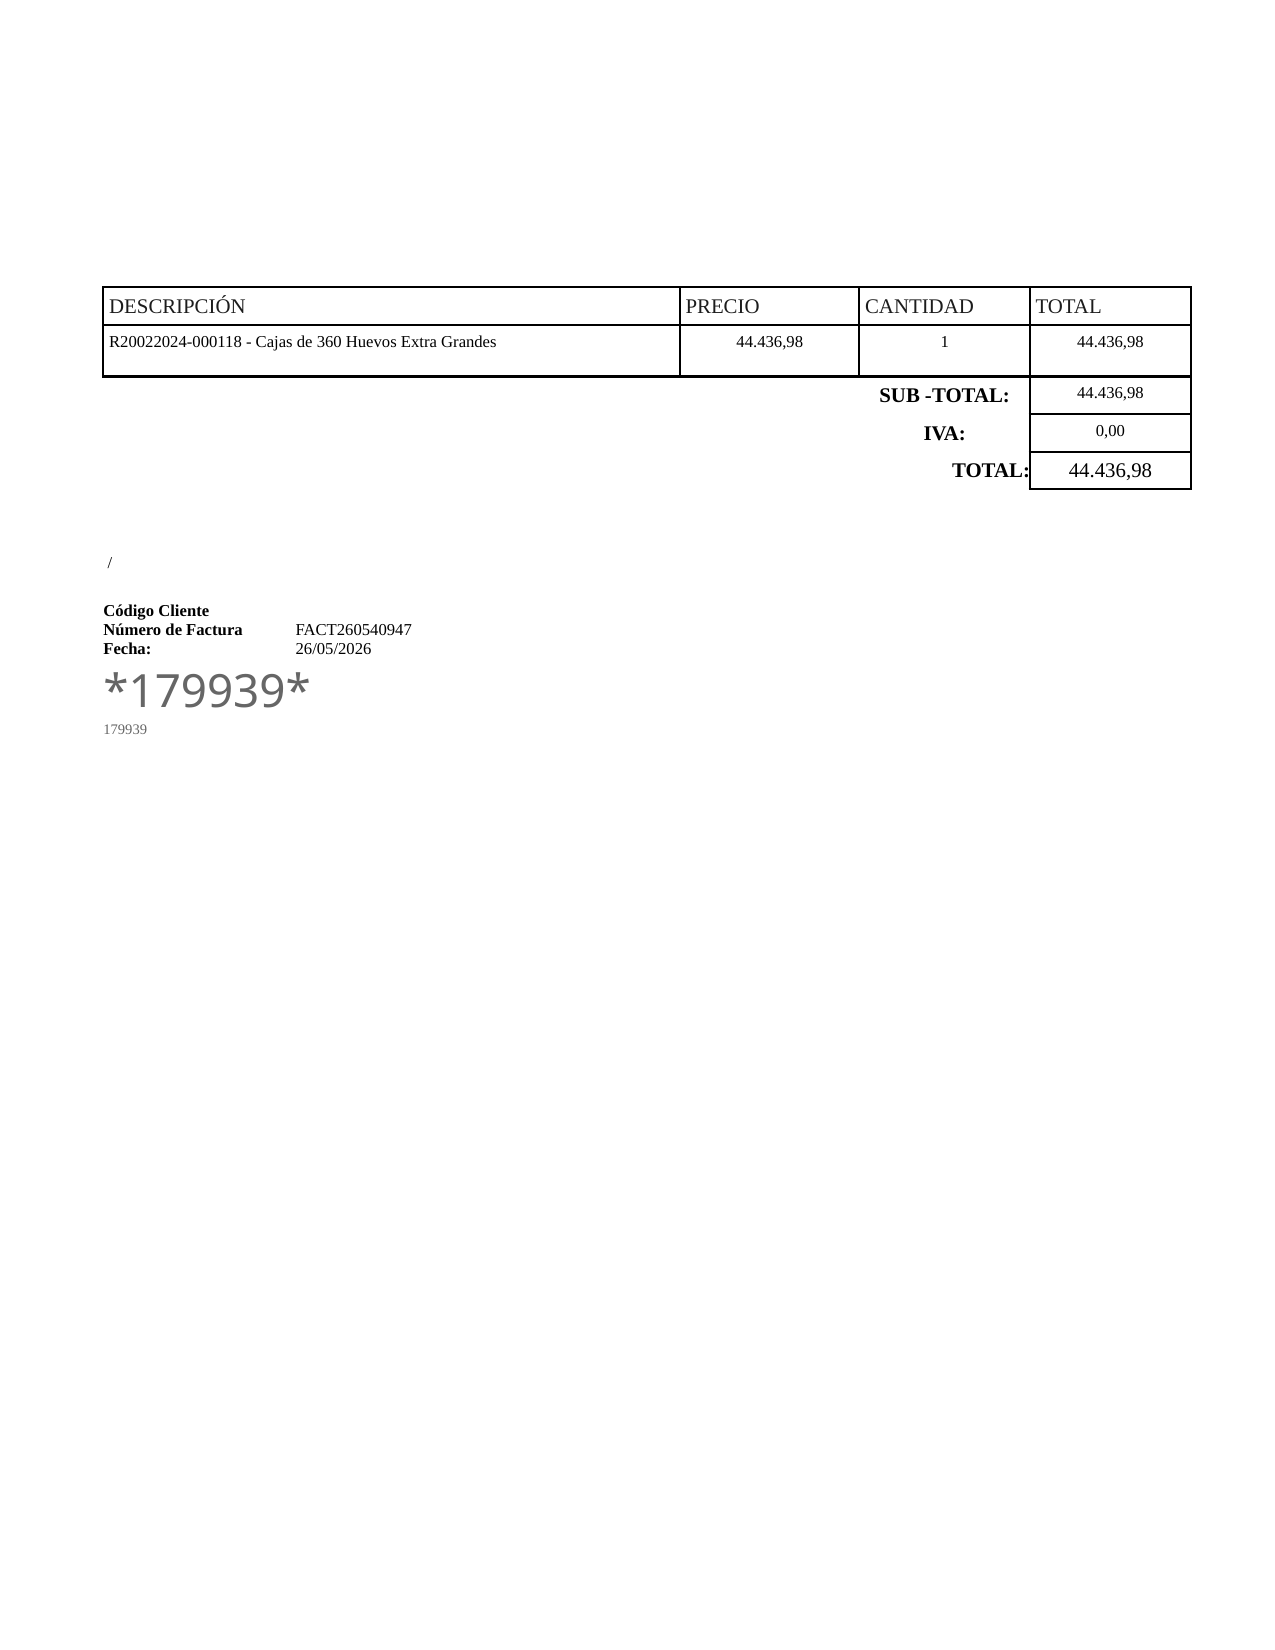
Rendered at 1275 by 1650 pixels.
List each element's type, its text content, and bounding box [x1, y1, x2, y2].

table_cell IVA: [859, 413, 1029, 451]
table_header [295, 601, 517, 620]
table_cell 26/05/2026 [295, 639, 517, 658]
table_cell 44.436,98 [1031, 378, 1190, 413]
table_cell [103, 514, 858, 533]
table_cell Número de Factura [103, 620, 295, 639]
table_cell [103, 378, 859, 488]
table_header DESCRIPCIÓN [104, 288, 679, 323]
table_cell 44.436,98 [1031, 453, 1190, 488]
table_cell FACT260540947 [295, 620, 517, 639]
table_cell 44.436,98 [681, 326, 858, 375]
table_header PRECIO [681, 288, 858, 323]
text *179939* [103, 658, 1137, 721]
table_header Código Cliente [103, 601, 295, 620]
table_cell 1 [860, 326, 1029, 375]
table_cell / [103, 553, 858, 572]
table_cell Fecha: [103, 639, 295, 658]
table_cell SUB -TOTAL: [859, 378, 1029, 413]
text 179939 [103, 721, 1137, 737]
table_cell TOTAL: [859, 451, 1029, 488]
table_header CANTIDAD [860, 288, 1029, 323]
table_cell [103, 534, 858, 553]
table_cell R20022024-000118 - Cajas de 360 Huevos Extra Grandes [104, 326, 679, 375]
table_header [103, 490, 858, 514]
table_cell 0,00 [1031, 415, 1190, 451]
table_header TOTAL [1031, 288, 1190, 323]
table_cell 44.436,98 [1031, 326, 1190, 375]
